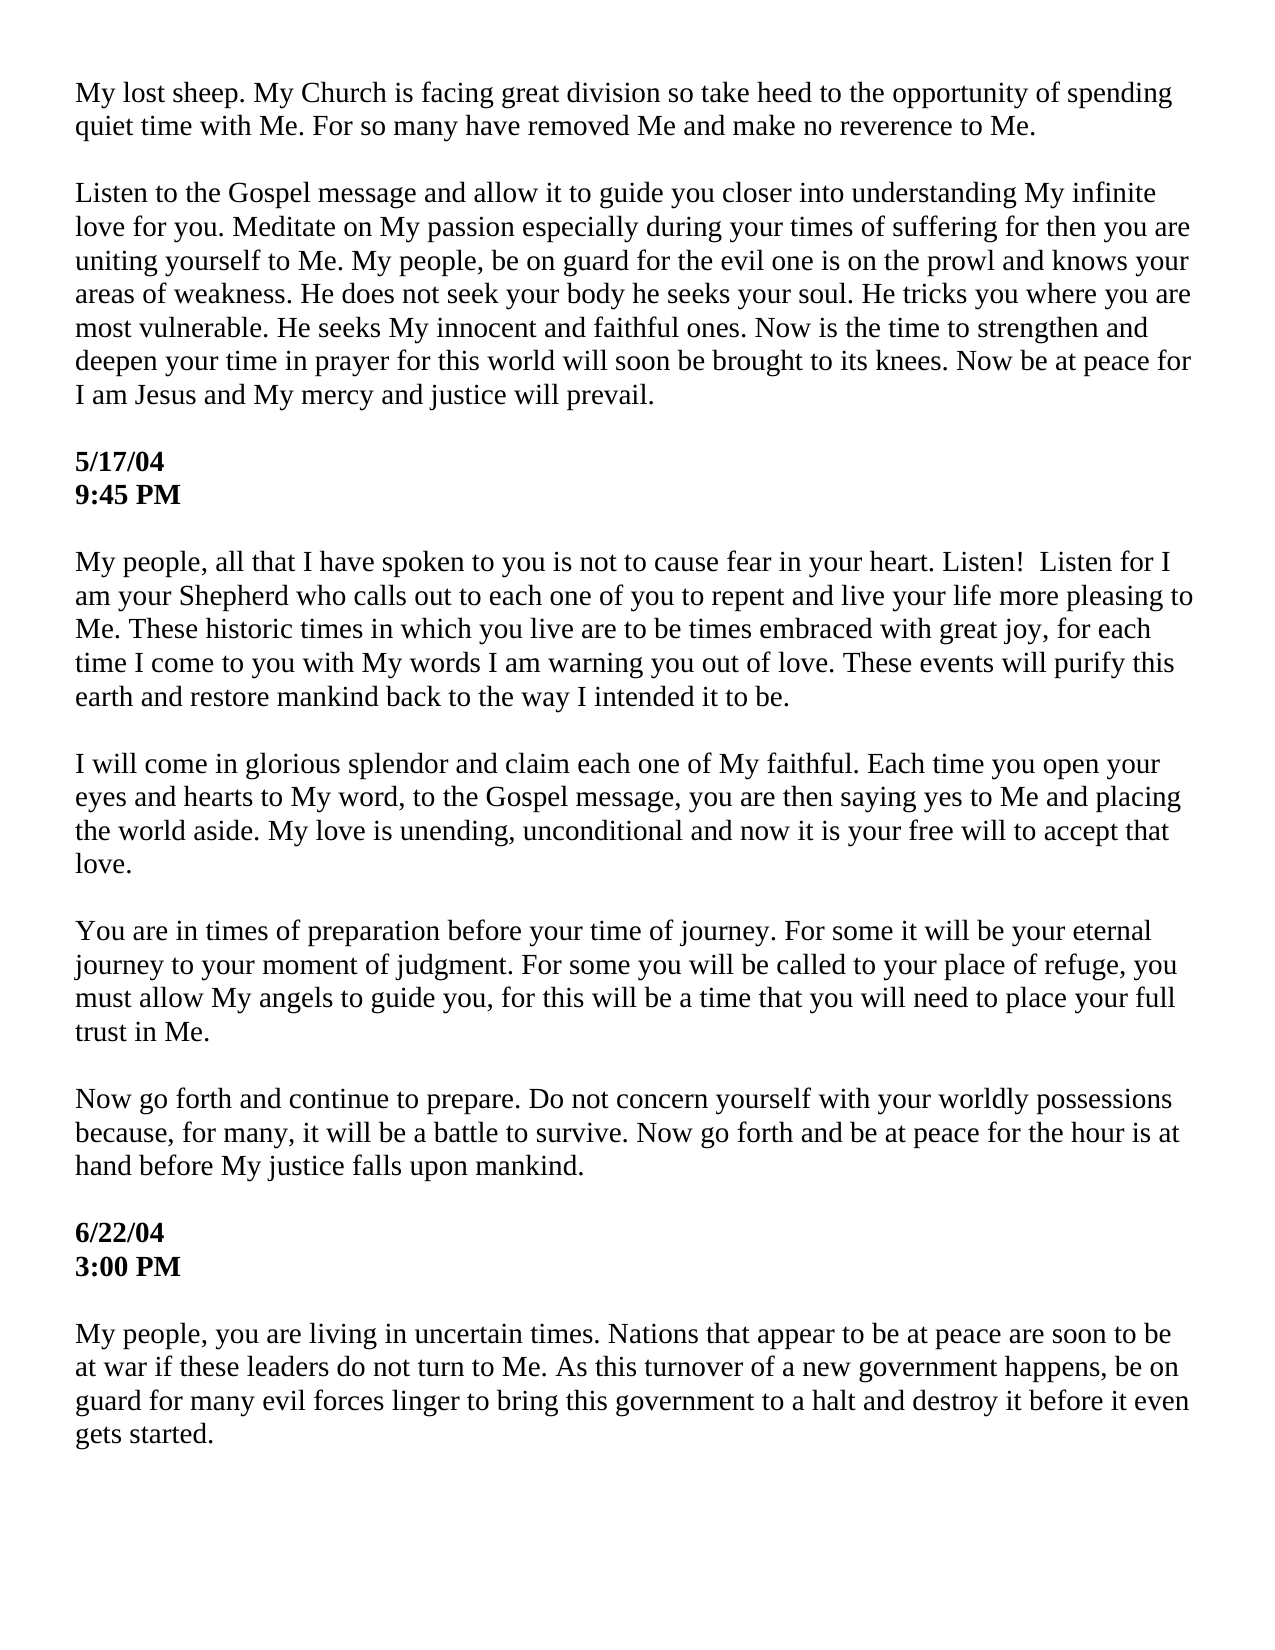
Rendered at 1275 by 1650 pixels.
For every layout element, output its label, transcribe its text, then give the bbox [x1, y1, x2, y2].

text 9:45 PM [75, 477, 1200, 511]
text Listen to the Gospel message and allow it to guide you closer into understanding My infinite love for you. Meditate on My passion especially during your times of suffering for then you are uniting yourself to Me. My people, be on guard for the evil one is on the prowl and knows your areas of weakness. He does not seek your body he seeks your soul. He tricks you where you are most vulnerable. He seeks My innocent and faithful ones. Now is the time to strengthen and deepen your time in prayer for this world will soon be brought to its knees. Now be at peace for I am Jesus and My mercy and justice will prevail. [75, 176, 1200, 410]
text 6/22/04 [75, 1215, 1200, 1249]
text You are in times of preparation before your time of journey. For some it will be your eternal journey to your moment of judgment. For some you will be called to your place of refuge, you must allow My angels to guide you, for this will be a time that you will need to place your full trust in Me. [75, 913, 1200, 1048]
text I will come in glorious splendor and claim each one of My faithful. Each time you open your eyes and hearts to My word, to the Gospel message, you are then saying yes to Me and placing the world aside. My love is unending, unconditional and now it is your free will to accept that love. [75, 746, 1200, 880]
text 3:00 PM [75, 1249, 1200, 1282]
text My lost sheep. My Church is facing great division so take heed to the opportunity of spending quiet time with Me. For so many have removed Me and make no reverence to Me. [75, 75, 1200, 142]
text 5/17/04 [75, 444, 1200, 477]
text Now go forth and continue to prepare. Do not concern yourself with your worldly possessions because, for many, it will be a battle to survive. Now go forth and be at peace for the hour is at hand before My justice falls upon mankind. [75, 1081, 1200, 1182]
text My people, you are living in uncertain times. Nations that appear to be at peace are soon to be at war if these leaders do not turn to Me. As this turnover of a new government happens, be on guard for many evil forces linger to bring this government to a halt and destroy it before it even gets started. [75, 1316, 1200, 1450]
text My people, all that I have spoken to you is not to cause fear in your heart. Listen! Listen for I am your Shepherd who calls out to each one of you to repent and live your life more pleasing to Me. These historic times in which you live are to be times embraced with great joy, for each time I come to you with My words I am warning you out of love. These events will purify this earth and restore mankind back to the way I intended it to be. [75, 544, 1200, 712]
